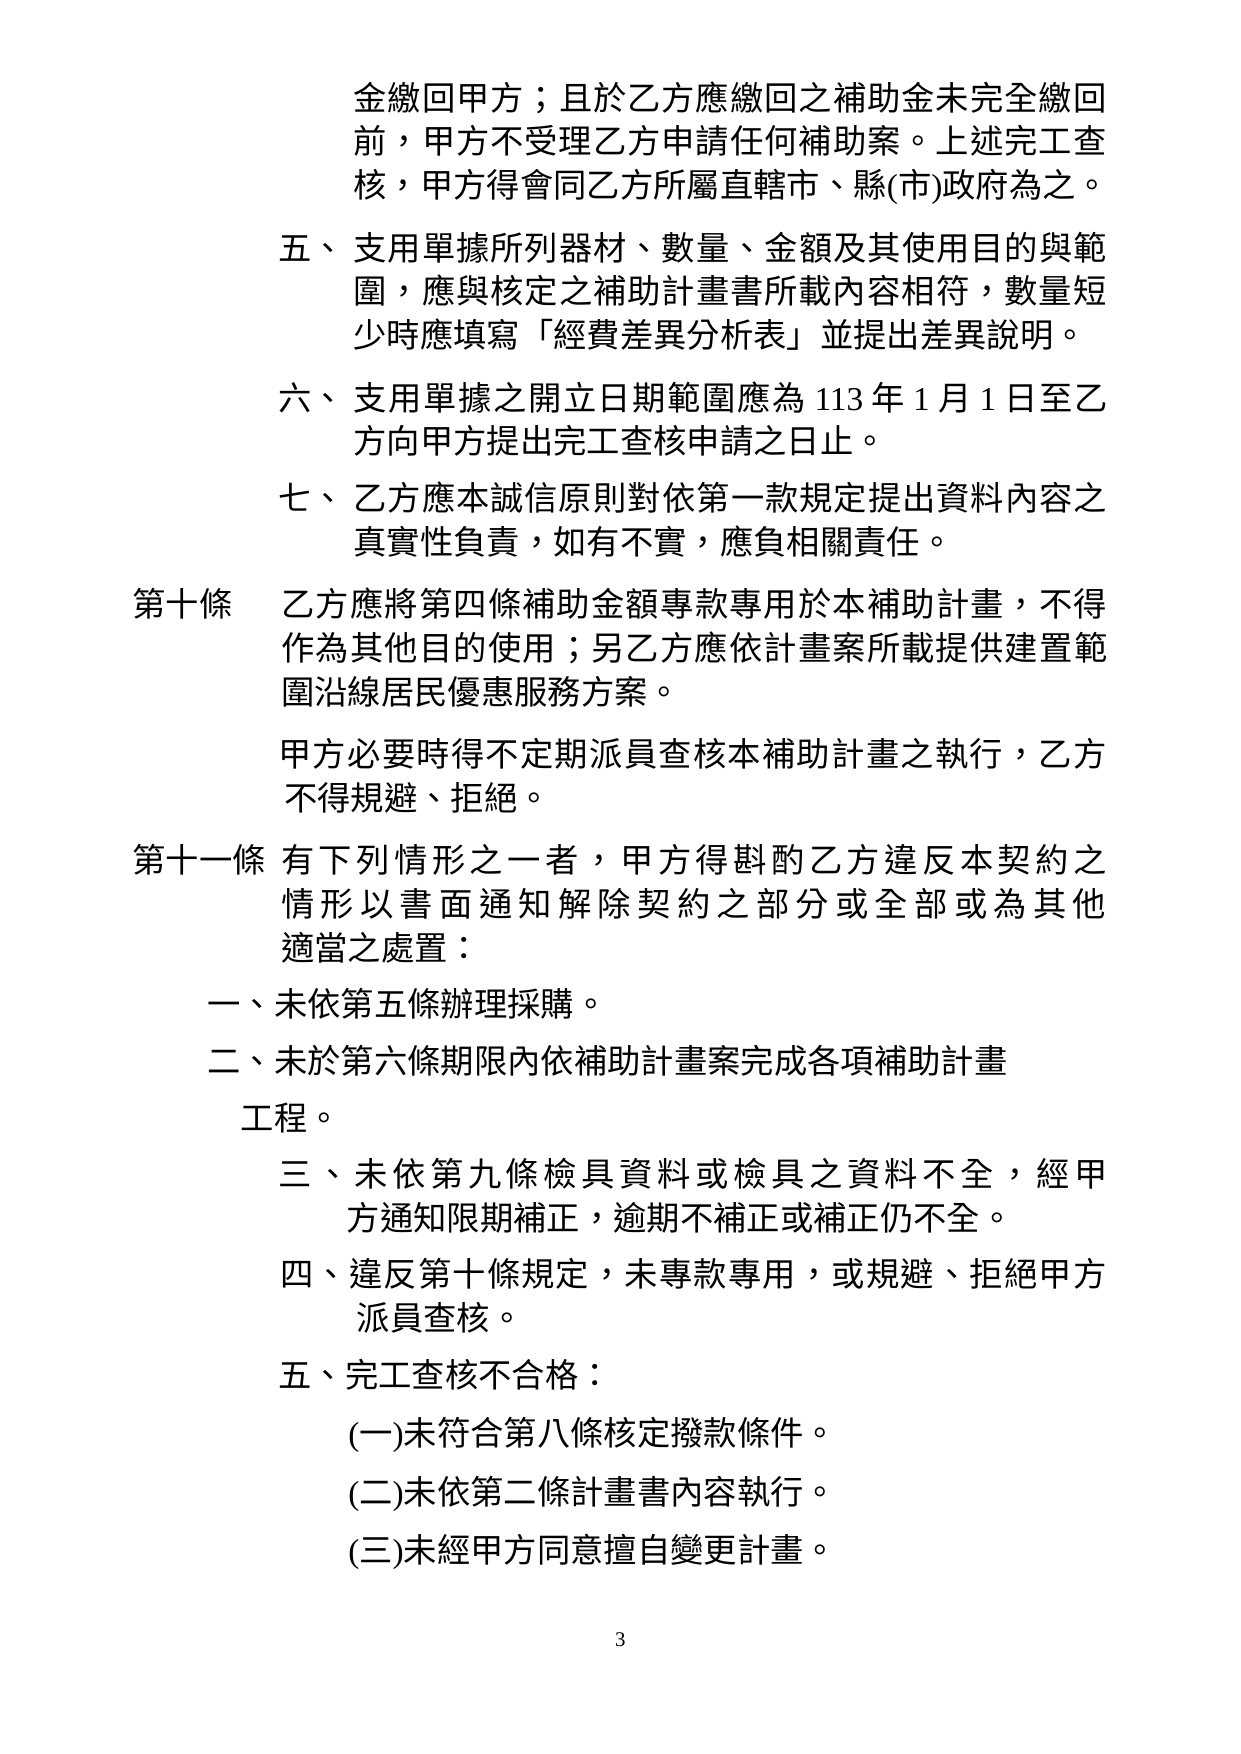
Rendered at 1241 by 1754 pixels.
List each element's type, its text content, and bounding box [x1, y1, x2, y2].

text 一、未依第五條辦理採購。 [132, 982, 1108, 1026]
list 支用單據所列器材、數量、金額及其使用目的與範圍，應與核定之補助計畫書所載內容相符，數量短少時應填寫「經費差異分析表」並提出差異說明。 [278, 225, 1108, 356]
text 工程。 [132, 1095, 1108, 1139]
text (一)未符合第八條核定撥款條件。 [338, 1409, 1108, 1454]
text 第十條 乙方應將第四條補助金額專款專用於本補助計畫，不得作為其他目的使用；另乙方應依計畫案所載提供建置範圍沿線居民優惠服務方案。 [132, 582, 1108, 713]
list 乙方應本誠信原則對依第一款規定提出資料內容之真實性負責，如有不實，應負相關責任。 [278, 475, 1108, 563]
list 支用單據之開立日期範圍應為113年1月1日至乙方向甲方提出完工查核申請之日止。 [278, 375, 1108, 462]
text (二)未依第二條計畫書內容執行。 [338, 1467, 1108, 1513]
text (三)未經甲方同意擅自變更計畫。 [338, 1526, 1108, 1572]
text 三、未依第九條檢具資料或檢具之資料不全，經甲 方通知限期補正，逾期不補正或補正仍不全。 [278, 1152, 1108, 1239]
text 第十一條 有下列情形之一者，甲方得斟酌乙方違反本契約之 情形以書面通知解除契約之部分或全部或為其他 適當之處置： [132, 838, 1108, 969]
list 金繳回甲方；且於乙方應繳回之補助金未完全繳回前，甲方不受理乙方申請任何補助案。上述完工查核，甲方得會同乙方所屬直轄市、縣(市)政府為之。 [278, 75, 1108, 206]
text 二、未於第六條期限內依補助計畫案完成各項補助計畫 [132, 1038, 1108, 1082]
text 五、完工查核不合格： [278, 1352, 1108, 1396]
text 甲方必要時得不定期派員查核本補助計畫之執行，乙方不得規避、拒絕。 [278, 732, 1108, 819]
text 四、違反第十條規定，未專款專用，或規避、拒絕甲方派員查核。 [280, 1252, 1108, 1339]
